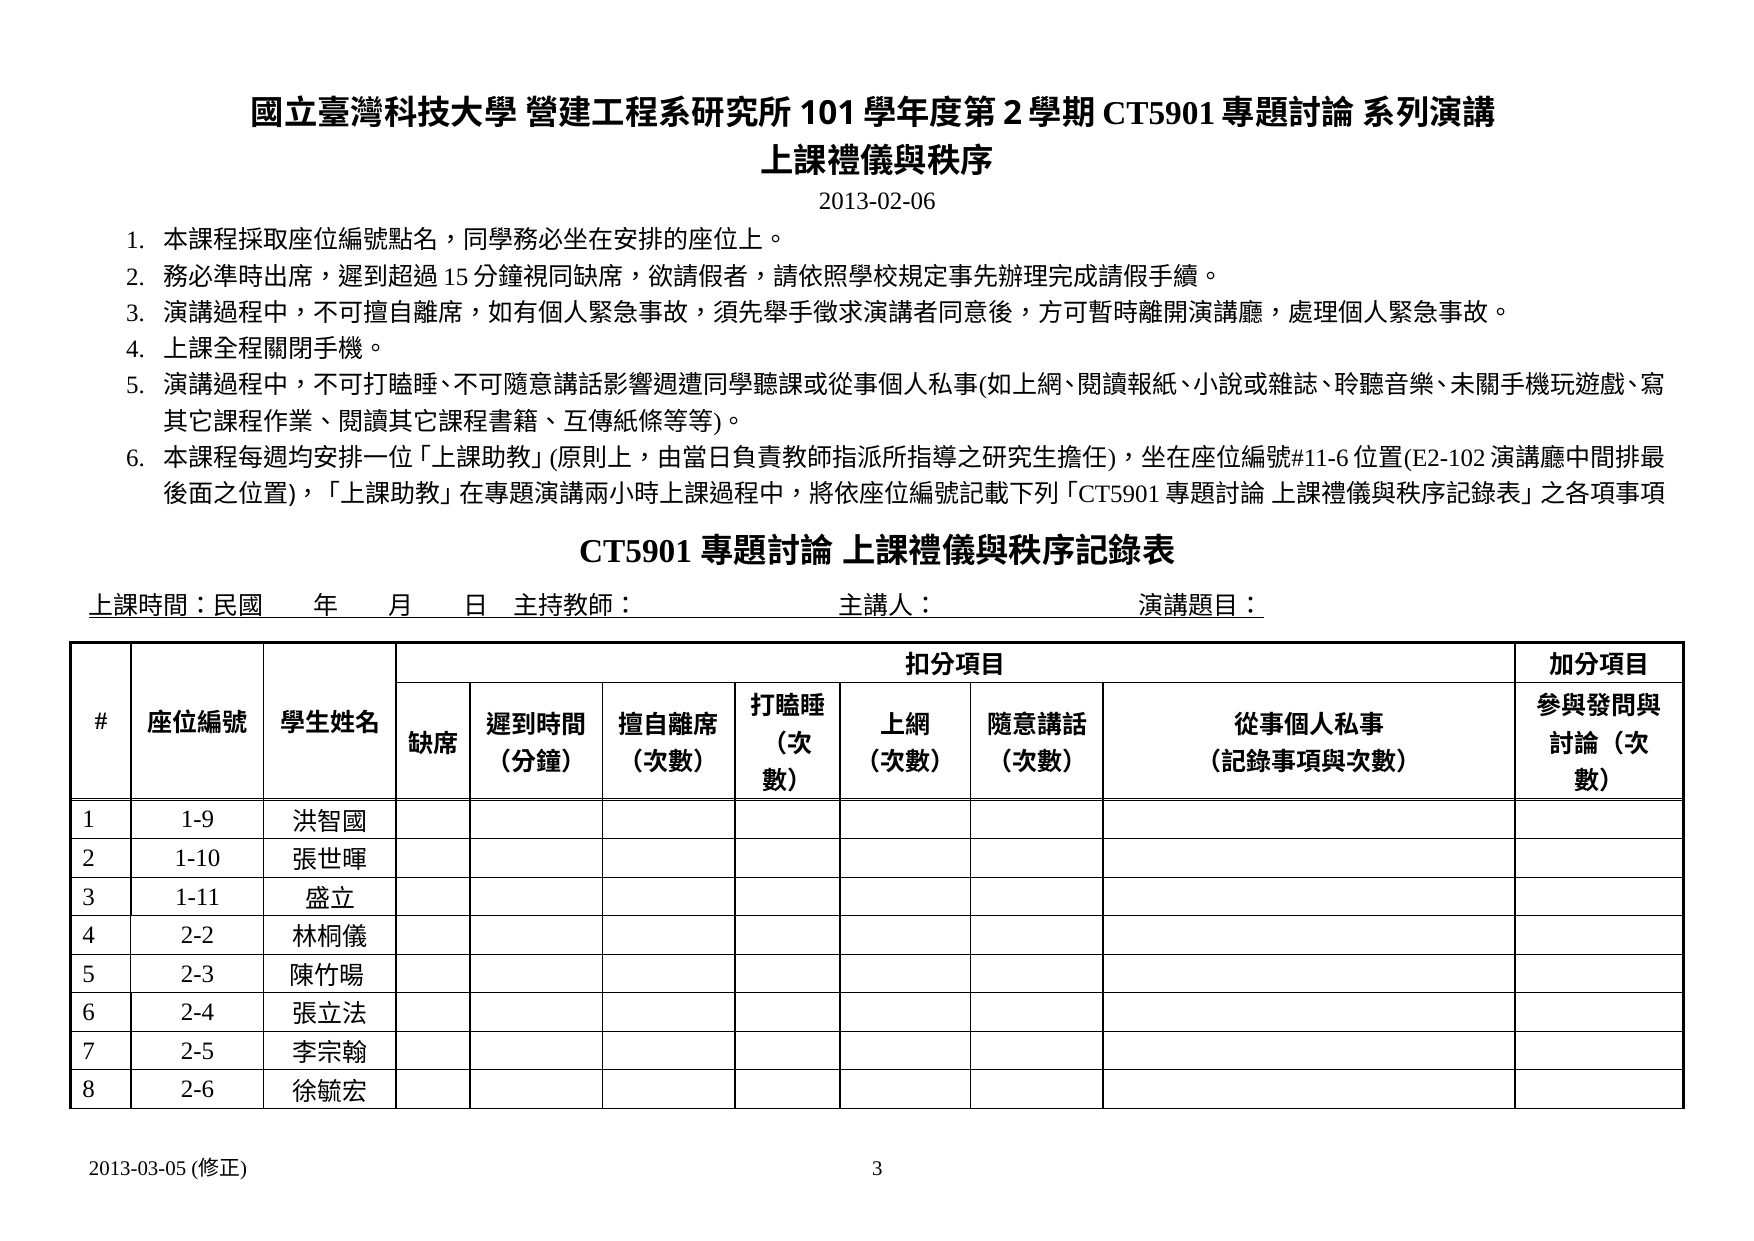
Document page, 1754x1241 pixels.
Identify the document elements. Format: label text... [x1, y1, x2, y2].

table_cell [736, 839, 839, 877]
table_cell [603, 916, 734, 954]
table_cell [1516, 955, 1682, 992]
table_cell 8 [72, 1070, 130, 1108]
table_cell [736, 916, 839, 954]
table_cell 參與發問與討論（次數） [1516, 683, 1682, 797]
table_cell [971, 916, 1102, 954]
table_cell [736, 1032, 839, 1069]
table_cell [1104, 1032, 1514, 1069]
table_cell 張世暉 [264, 839, 395, 877]
table_cell [1516, 878, 1682, 915]
table_cell 洪智國 [264, 801, 395, 838]
table_cell 打瞌睡 （次數） [736, 683, 839, 797]
table_cell 2-6 [132, 1070, 263, 1108]
table_cell [603, 878, 734, 915]
table_cell [1104, 839, 1514, 877]
list 上課全程關閉手機。 [126, 329, 1665, 365]
table_cell [1104, 801, 1514, 838]
table_cell 2 [72, 839, 130, 877]
table_cell 7 [72, 1032, 130, 1069]
table_cell [471, 878, 602, 915]
table_cell [1516, 1070, 1682, 1108]
table_cell [1104, 916, 1514, 954]
table_cell [841, 878, 970, 915]
table_cell [603, 1070, 734, 1108]
list 本課程每週均安排一位「上課助教」(原則上，由當日負責教師指派所指導之研究生擔任)，坐在座位編號#11-6位置(E2-102演講廳中間排最後面之位置)，「上課助教」在專題演講兩小時上課過程中，將依座位編號記載下列「CT5901專題討論 上課禮儀與秩序記錄表」之各項事項： [126, 437, 1665, 510]
table_header 加分項目 [1516, 644, 1682, 682]
table_cell [841, 955, 970, 992]
table_cell [1104, 955, 1514, 992]
table_cell 1-11 [132, 878, 263, 915]
table_cell [603, 801, 734, 838]
table_cell 1-10 [132, 839, 263, 877]
table_cell [471, 839, 602, 877]
table_cell [1104, 878, 1514, 915]
table_cell [397, 801, 469, 838]
table_cell [971, 955, 1102, 992]
table_cell [736, 993, 839, 1031]
table_cell [397, 916, 469, 954]
table_cell 2-4 [132, 993, 263, 1031]
list 務必準時出席，遲到超過15分鐘視同缺席，欲請假者，請依照學校規定事先辦理完成請假手續。 [126, 256, 1665, 292]
text 上課時間：民國 年 月 日 主持教師： 主講人： 演講題目： [89, 585, 1665, 622]
list 演講過程中，不可擅自離席，如有個人緊急事故，須先舉手徵求演講者同意後，方可暫時離開演講廳，處理個人緊急事故。 [126, 292, 1665, 329]
text 國立臺灣科技大學 營建工程系研究所 101學年度第2學期CT5901專題討論 系列演講 [89, 86, 1665, 134]
table_cell [603, 839, 734, 877]
table_cell 2-2 [131, 916, 263, 954]
table_cell [971, 839, 1102, 877]
table_cell [603, 993, 734, 1031]
table_cell 上網 （次數） [841, 683, 970, 797]
table_cell 2-5 [132, 1032, 263, 1069]
table_cell [1516, 839, 1682, 877]
table_cell [471, 955, 602, 992]
table_cell 3 [72, 878, 130, 915]
table_header 學生姓名 [264, 644, 395, 797]
table_cell [841, 1032, 970, 1069]
table_cell [736, 1070, 839, 1108]
table_cell [397, 878, 469, 915]
table_cell [471, 801, 602, 838]
list 演講過程中，不可打瞌睡、不可隨意講話影響週遭同學聽課或從事個人私事(如上網、閱讀報紙、小說或雜誌、聆聽音樂、未關手機玩遊戲、寫其它課程作業、閱讀其它課程書籍、互傳紙條等等)。 [126, 365, 1665, 437]
table_cell [1516, 1032, 1682, 1069]
table_cell 徐毓宏 [264, 1070, 395, 1108]
table_cell 張立法 [264, 993, 395, 1031]
table_cell [397, 1070, 469, 1108]
table_cell [841, 801, 970, 838]
table_cell [841, 916, 970, 954]
table_cell [471, 916, 602, 954]
table_cell [841, 1070, 970, 1108]
table_cell [471, 993, 602, 1031]
table_cell [397, 839, 469, 877]
table_cell 陳竹暘 [264, 955, 395, 992]
table_cell [971, 1070, 1102, 1108]
table_cell [971, 801, 1102, 838]
table_cell [971, 878, 1102, 915]
table_cell 5 [72, 955, 130, 992]
table_cell 林桐儀 [264, 916, 395, 954]
table_cell 遲到時間 （分鐘） [471, 683, 602, 797]
table_cell 擅自離席 （次數） [603, 683, 734, 797]
table_header 扣分項目 [397, 644, 1514, 682]
table_cell [603, 955, 734, 992]
table_cell 4 [72, 916, 130, 954]
table_cell 6 [72, 993, 130, 1031]
table_cell [1104, 1070, 1514, 1108]
table_header 座位編號 [132, 644, 263, 797]
table_cell 2-3 [131, 955, 263, 992]
table_cell 1-9 [132, 801, 263, 838]
table_cell 盛立 [264, 878, 395, 915]
table_cell 從事個人私事 （記錄事項與次數） [1104, 683, 1514, 797]
table_cell 1 [72, 801, 130, 838]
table_cell [471, 1070, 602, 1108]
table_cell 隨意講話 （次數） [971, 683, 1102, 797]
table_cell [1516, 916, 1682, 954]
table_cell [841, 993, 970, 1031]
table_cell [971, 993, 1102, 1031]
table_cell [603, 1032, 734, 1069]
table_cell [1516, 993, 1682, 1031]
text 上課禮儀與秩序 [89, 134, 1665, 182]
table_cell [1104, 993, 1514, 1031]
table_cell 缺席 [397, 683, 469, 797]
table_cell [736, 801, 839, 838]
table_cell [397, 993, 469, 1031]
table_cell [736, 955, 839, 992]
table_cell [397, 1032, 469, 1069]
text CT5901 專題討論 上課禮儀與秩序記錄表 [89, 510, 1665, 585]
table_cell [397, 955, 469, 992]
table_cell [971, 1032, 1102, 1069]
table_cell [471, 1032, 602, 1069]
table_cell 李宗翰 [264, 1032, 395, 1069]
table_cell [736, 878, 839, 915]
text 2013-02-06 [89, 182, 1665, 220]
list 本課程採取座位編號點名，同學務必坐在安排的座位上。 [126, 220, 1665, 256]
table_cell [1516, 801, 1682, 838]
table_header # [72, 644, 130, 797]
table_cell [841, 839, 970, 877]
